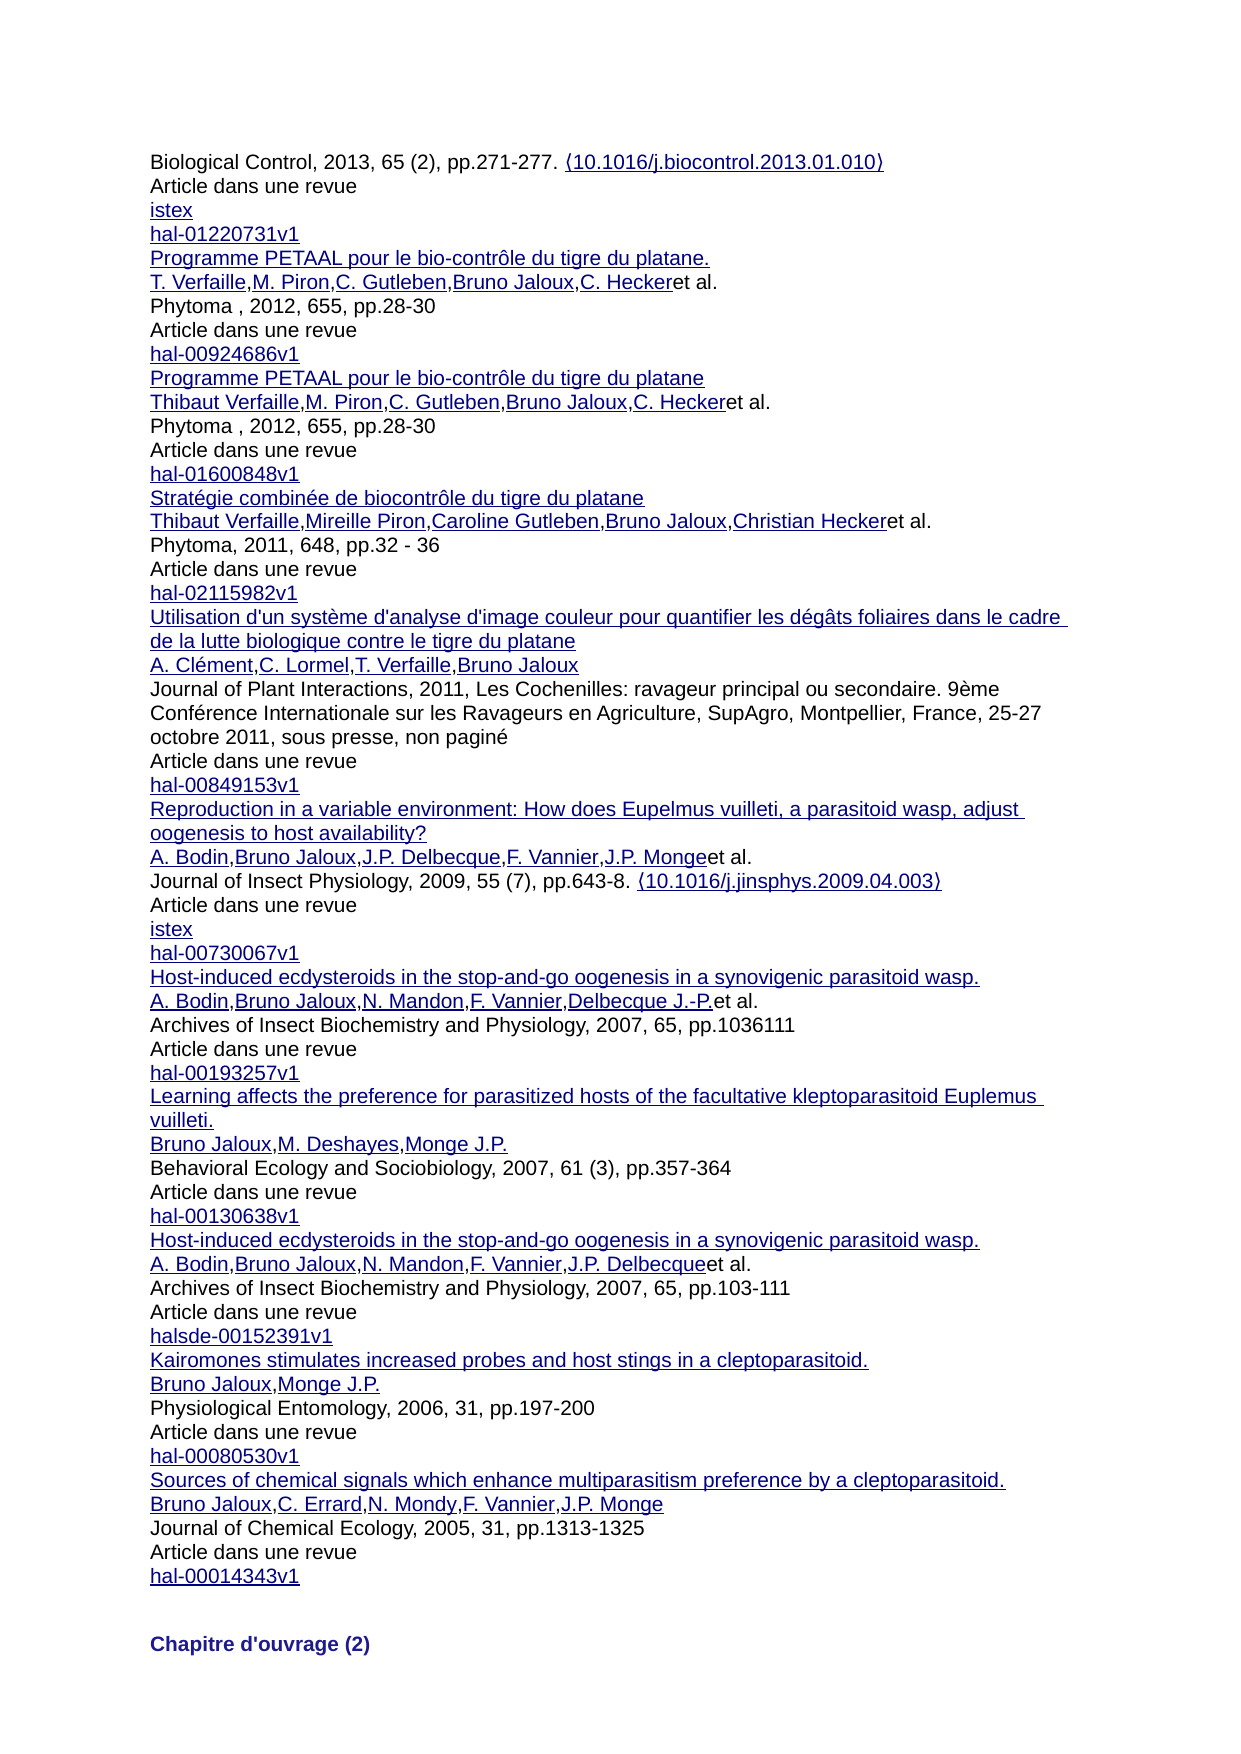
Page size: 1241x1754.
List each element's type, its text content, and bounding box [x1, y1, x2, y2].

table_cell Programme PETAAL pour le bio-contrôle du tigre du platane Thibaut Verfaille,M. Piron,C. Gutleben,Bruno Jaloux,C. Heckeret al. Phytoma , 2012, 655, pp.28-30 Article dans une revue hal-01600848v1 [150, 366, 1090, 485]
subtitle Chapitre d'ouvrage (2) [150, 1632, 1090, 1656]
table_cell Learning affects the preference for parasitized hosts of the facultative kleptoparasitoid Euplemus vuilleti. Bruno Jaloux,M. Deshayes,Monge J.P. Behavioral Ecology and Sociobiology, 2007, 61 (3), pp.357-364 Article dans une revue hal-00130638v1 [150, 1084, 1090, 1228]
table_cell Utilisation d'un système d'analyse d'image couleur pour quantifier les dégâts foliaires dans le cadre de la lutte biologique contre le tigre du platane A. Clément,C. Lormel,T. Verfaille,Bruno Jaloux Journal of Plant Interactions, 2011, Les Cochenilles: ravageur principal ou secondaire. 9ème Conférence Internationale sur les Ravageurs en Agriculture, SupAgro, Montpellier, France, 25-27 octobre 2011, sous presse, non paginé Article dans une revue hal-00849153v1 [150, 605, 1090, 797]
table_cell Biological Control, 2013, 65 (2), pp.271-277. ⟨10.1016/j.biocontrol.2013.01.010⟩ Article dans une revue istex hal-01220731v1 [150, 150, 1090, 246]
table_cell Sources of chemical signals which enhance multiparasitism preference by a cleptoparasitoid. Bruno Jaloux,C. Errard,N. Mondy,F. Vannier,J.P. Monge Journal of Chemical Ecology, 2005, 31, pp.1313-1325 Article dans une revue hal-00014343v1 [150, 1468, 1090, 1587]
table_cell Programme PETAAL pour le bio-contrôle du tigre du platane. T. Verfaille,M. Piron,C. Gutleben,Bruno Jaloux,C. Heckeret al. Phytoma , 2012, 655, pp.28-30 Article dans une revue hal-00924686v1 [150, 246, 1090, 366]
table_cell Host-induced ecdysteroids in the stop-and-go oogenesis in a synovigenic parasitoid wasp. A. Bodin,Bruno Jaloux,N. Mandon,F. Vannier,Delbecque J.-P.et al. Archives of Insect Biochemistry and Physiology, 2007, 65, pp.1036111 Article dans une revue hal-00193257v1 [150, 965, 1090, 1084]
table_cell Kairomones stimulates increased probes and host stings in a cleptoparasitoid. Bruno Jaloux,Monge J.P. Physiological Entomology, 2006, 31, pp.197-200 Article dans une revue hal-00080530v1 [150, 1348, 1090, 1468]
table_cell Host-induced ecdysteroids in the stop-and-go oogenesis in a synovigenic parasitoid wasp. A. Bodin,Bruno Jaloux,N. Mandon,F. Vannier,J.P. Delbecqueet al. Archives of Insect Biochemistry and Physiology, 2007, 65, pp.103-111 Article dans une revue halsde-00152391v1 [150, 1228, 1090, 1348]
table_cell Reproduction in a variable environment: How does Eupelmus vuilleti, a parasitoid wasp, adjust oogenesis to host availability? A. Bodin,Bruno Jaloux,J.P. Delbecque,F. Vannier,J.P. Mongeet al. Journal of Insect Physiology, 2009, 55 (7), pp.643-8. ⟨10.1016/j.jinsphys.2009.04.003⟩ Article dans une revue istex hal-00730067v1 [150, 797, 1090, 964]
table_cell Stratégie combinée de biocontrôle du tigre du platane Thibaut Verfaille,Mireille Piron,Caroline Gutleben,Bruno Jaloux,Christian Heckeret al. Phytoma, 2011, 648, pp.32 - 36 Article dans une revue hal-02115982v1 [150, 485, 1090, 605]
